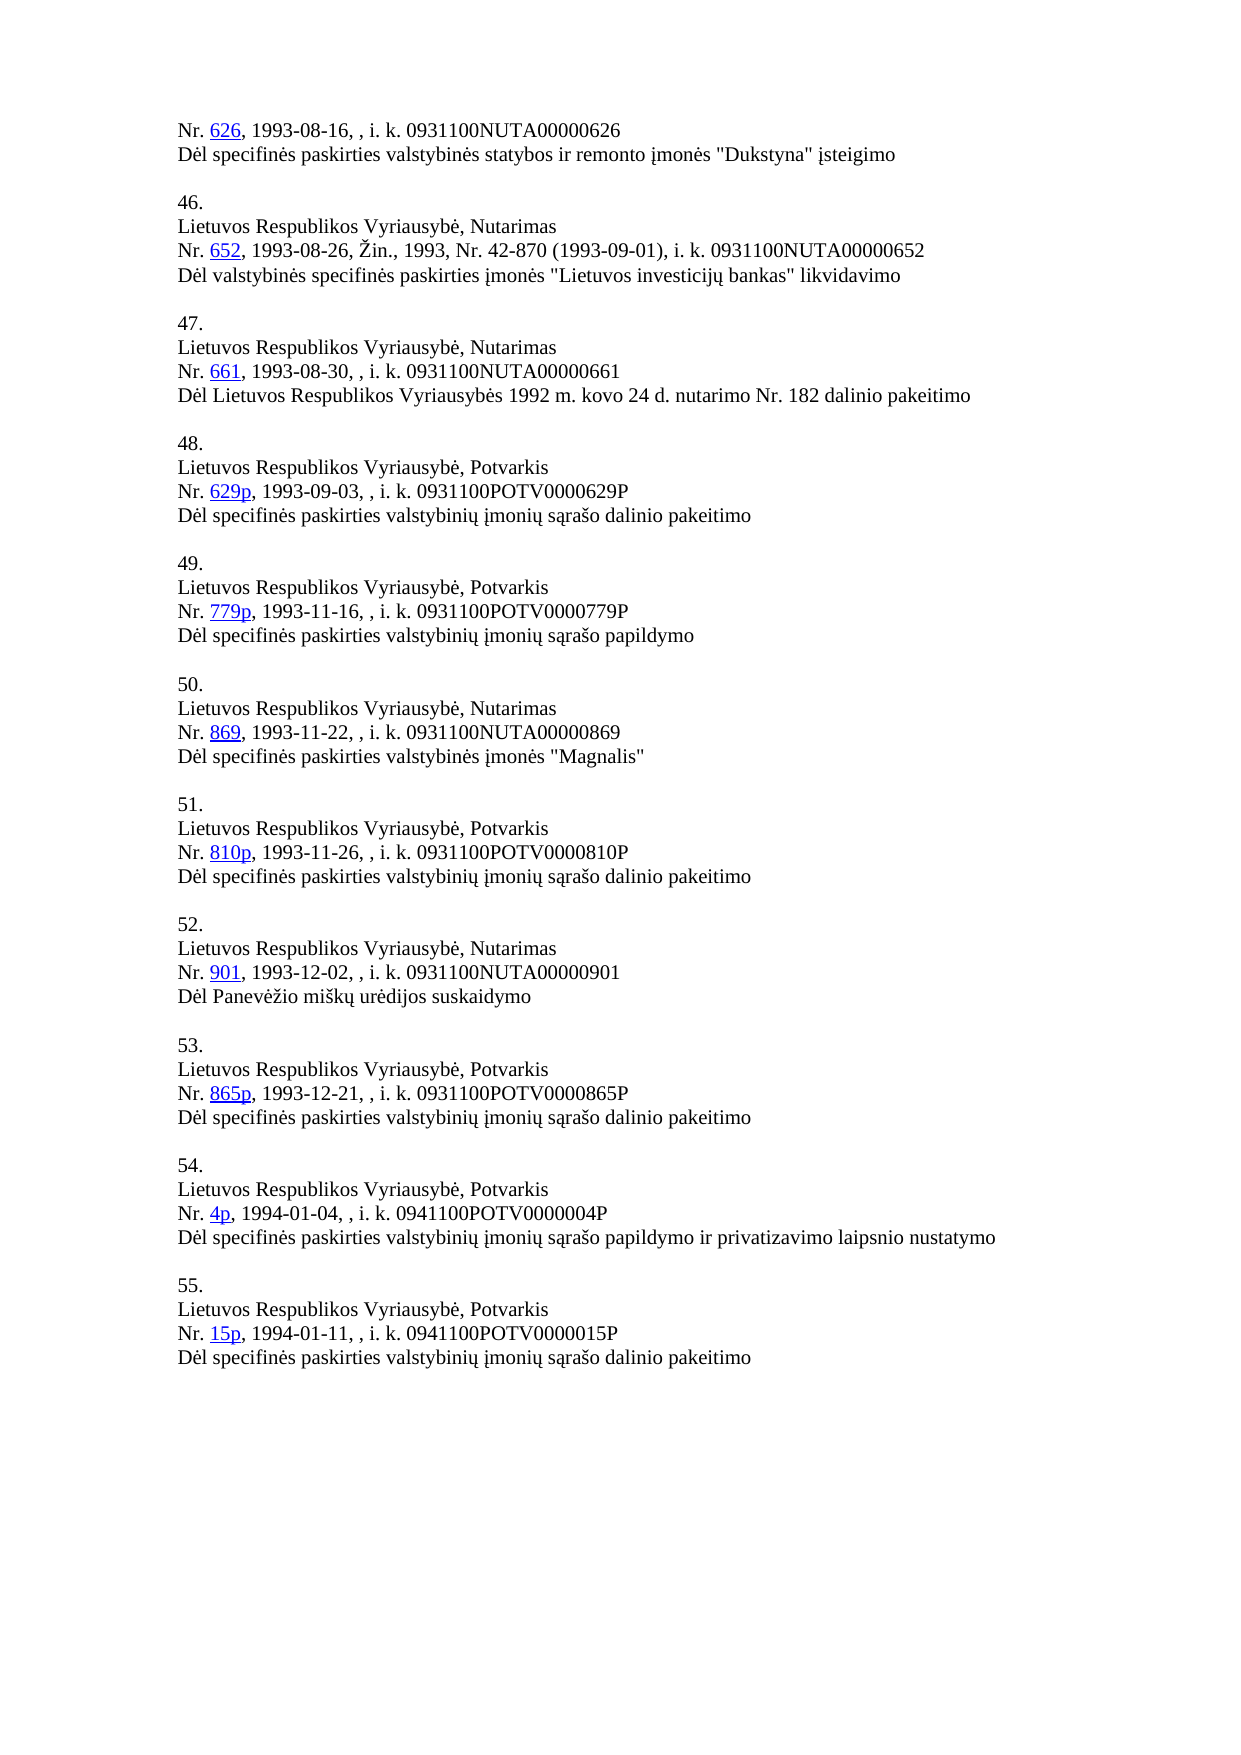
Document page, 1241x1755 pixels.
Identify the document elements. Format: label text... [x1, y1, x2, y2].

text 55. [177, 1273, 1181, 1297]
text Nr. 810p, 1993-11-26, , i. k. 0931100POTV0000810P [177, 840, 1181, 864]
text 46. [177, 190, 1181, 214]
text Lietuvos Respublikos Vyriausybė, Potvarkis [177, 1297, 1181, 1321]
text Dėl specifinės paskirties valstybinių įmonių sąrašo papildymo [177, 623, 1181, 647]
text Nr. 869, 1993-11-22, , i. k. 0931100NUTA00000869 [177, 720, 1181, 744]
text Dėl specifinės paskirties valstybinių įmonių sąrašo dalinio pakeitimo [177, 1105, 1181, 1129]
text 47. [177, 311, 1181, 335]
text Nr. 779p, 1993-11-16, , i. k. 0931100POTV0000779P [177, 599, 1181, 623]
text Lietuvos Respublikos Vyriausybė, Nutarimas [177, 936, 1181, 960]
text 52. [177, 912, 1181, 936]
text Lietuvos Respublikos Vyriausybė, Nutarimas [177, 214, 1181, 238]
text Nr. 652, 1993-08-26, Žin., 1993, Nr. 42-870 (1993-09-01), i. k. 0931100NUTA00000652 [177, 238, 1181, 262]
text Lietuvos Respublikos Vyriausybė, Potvarkis [177, 1177, 1181, 1201]
text Dėl specifinės paskirties valstybinės statybos ir remonto įmonės "Dukstyna" įsteigimo [177, 142, 1181, 166]
text Dėl specifinės paskirties valstybinių įmonių sąrašo dalinio pakeitimo [177, 503, 1181, 527]
text Lietuvos Respublikos Vyriausybė, Potvarkis [177, 816, 1181, 840]
text 54. [177, 1153, 1181, 1177]
text Dėl specifinės paskirties valstybinių įmonių sąrašo dalinio pakeitimo [177, 864, 1181, 888]
text Nr. 626, 1993-08-16, , i. k. 0931100NUTA00000626 [177, 118, 1181, 142]
text Dėl specifinės paskirties valstybinės įmonės "Magnalis" [177, 744, 1181, 768]
text Dėl valstybinės specifinės paskirties įmonės "Lietuvos investicijų bankas" likvidavimo [177, 262, 1181, 287]
text 48. [177, 431, 1181, 455]
text Dėl Panevėžio miškų urėdijos suskaidymo [177, 984, 1181, 1008]
text Dėl Lietuvos Respublikos Vyriausybės 1992 m. kovo 24 d. nutarimo Nr. 182 dalinio pakeitimo [177, 383, 1181, 407]
text Lietuvos Respublikos Vyriausybė, Nutarimas [177, 335, 1181, 359]
text Nr. 4p, 1994-01-04, , i. k. 0941100POTV0000004P [177, 1201, 1181, 1225]
text Nr. 15p, 1994-01-11, , i. k. 0941100POTV0000015P [177, 1321, 1181, 1345]
text Lietuvos Respublikos Vyriausybė, Potvarkis [177, 455, 1181, 479]
text 51. [177, 792, 1181, 816]
text Nr. 629p, 1993-09-03, , i. k. 0931100POTV0000629P [177, 479, 1181, 503]
text Dėl specifinės paskirties valstybinių įmonių sąrašo dalinio pakeitimo [177, 1345, 1181, 1369]
text Nr. 661, 1993-08-30, , i. k. 0931100NUTA00000661 [177, 359, 1181, 383]
text Dėl specifinės paskirties valstybinių įmonių sąrašo papildymo ir privatizavimo laipsnio nustatymo [177, 1225, 1181, 1249]
text Nr. 901, 1993-12-02, , i. k. 0931100NUTA00000901 [177, 960, 1181, 984]
text 53. [177, 1032, 1181, 1057]
text Nr. 865p, 1993-12-21, , i. k. 0931100POTV0000865P [177, 1081, 1181, 1105]
text 49. [177, 551, 1181, 575]
text Lietuvos Respublikos Vyriausybė, Potvarkis [177, 575, 1181, 599]
text Lietuvos Respublikos Vyriausybė, Potvarkis [177, 1057, 1181, 1081]
text Lietuvos Respublikos Vyriausybė, Nutarimas [177, 696, 1181, 720]
text 50. [177, 672, 1181, 696]
